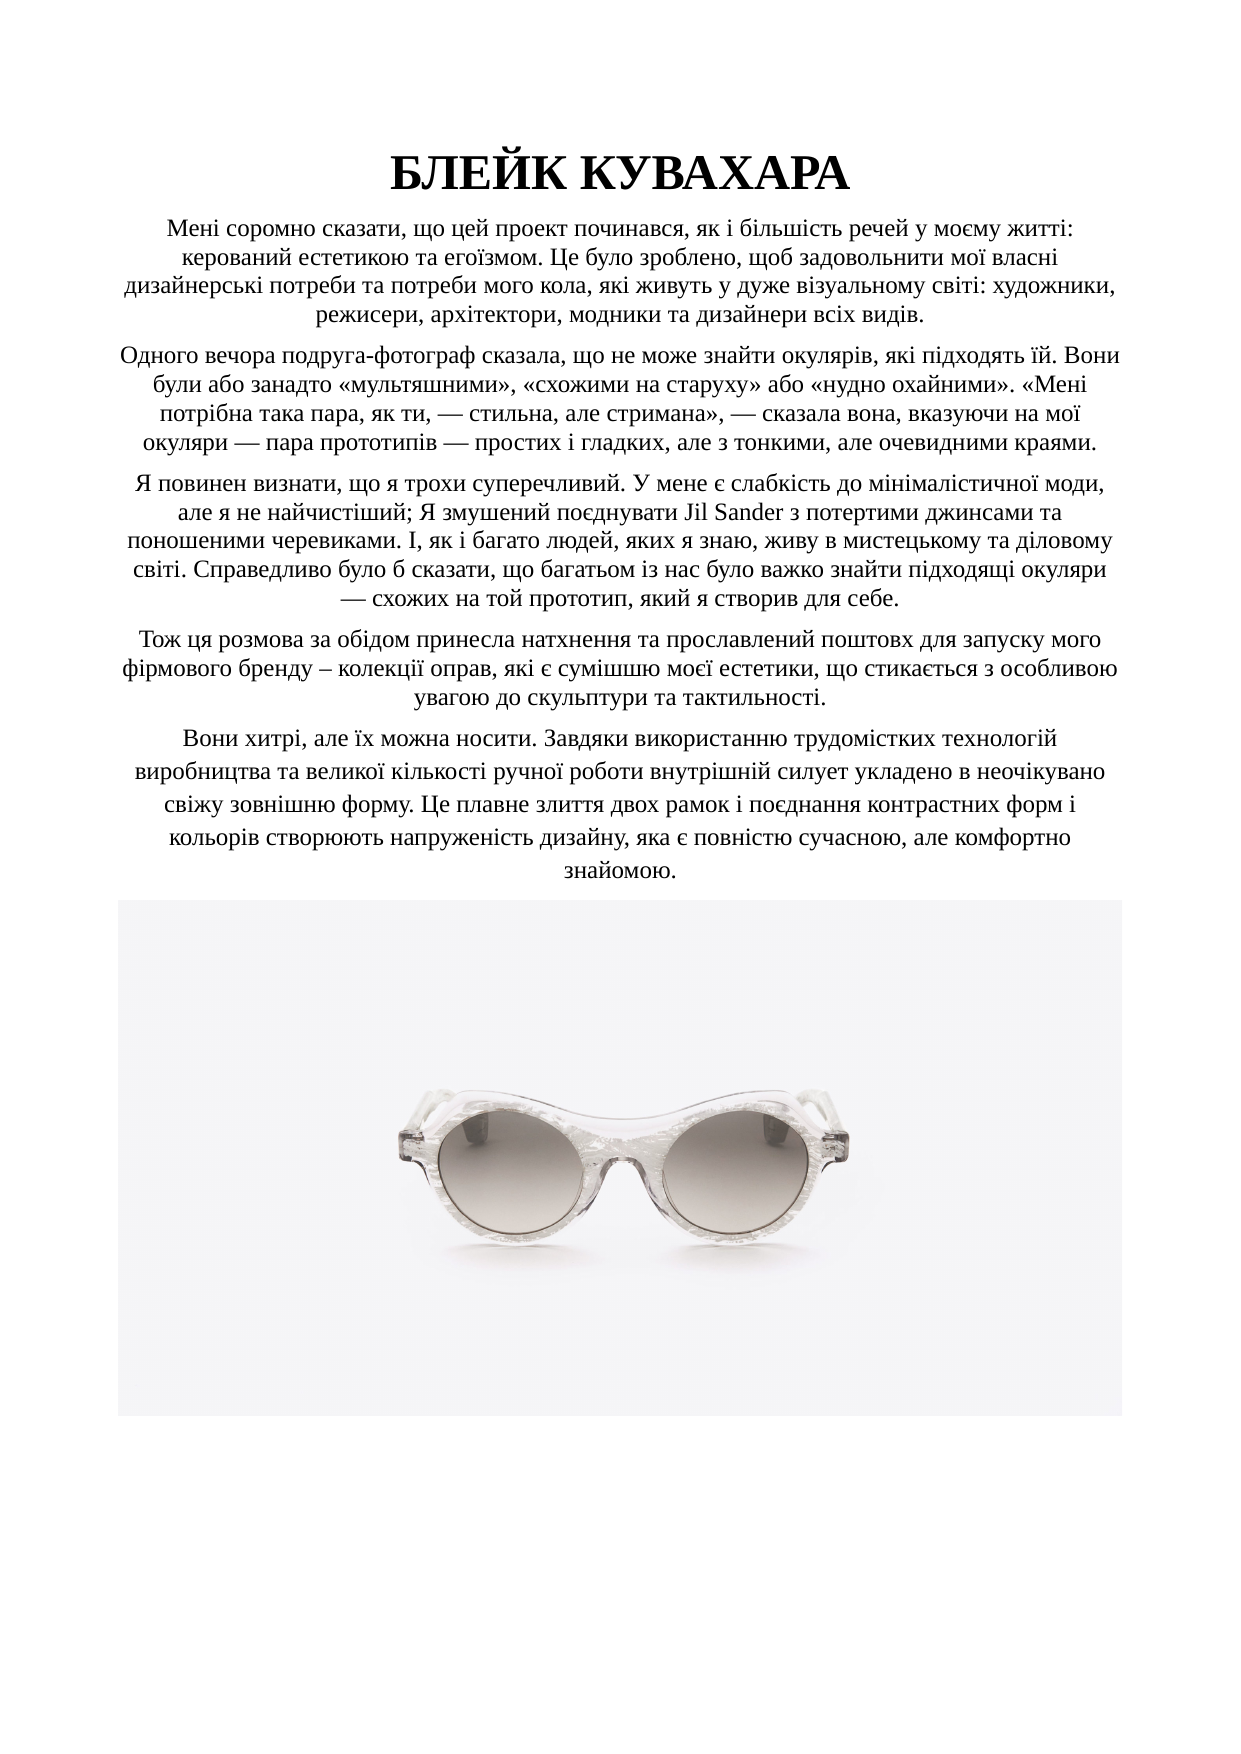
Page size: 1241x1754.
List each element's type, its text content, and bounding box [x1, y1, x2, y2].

text Тож ця розмова за обідом принесла натхнення та прославлений поштовх для запуску мого фірмового бренду – колекції оправ, які є сумішшю моєї естетики, що стикається з особливою увагою до скульптури та тактильності. [118, 624, 1122, 711]
text Одного вечора подруга-фотограф сказала, що не може знайти окулярів, які підходять їй. Вони були або занадто «мультяшними», «схожими на старуху» або «нудно охайними». «Мені потрібна така пара, як ти, — стильна, але стримана», — сказала вона, вказуючи на мої окуляри — пара прототипів — простих і гладких, але з тонкими, але очевидними краями. [118, 341, 1122, 456]
subtitle БЛЕЙК КУВАХАРА [118, 143, 1122, 201]
text Я повинен визнати, що я трохи суперечливий. У мене є слабкість до мінімалістичної моди, але я не найчистіший; Я змушений поєднувати Jil Sander з потертими джинсами та поношеними черевиками. І, як і багато людей, яких я знаю, живу в мистецькому та діловому світі. Справедливо було б сказати, що багатьом із нас було важко знайти підходящі окуляри — схожих на той прототип, який я створив для себе. [118, 468, 1122, 612]
text Вони хитрі, але їх можна носити. Завдяки використанню трудомістких технологій виробництва та великої кількості ручної роботи внутрішній силует укладено в неочікувано свіжу зовнішню форму. Це плавне злиття двох рамок і поєднання контрастних форм і кольорів створюють напруженість дизайну, яка є повністю сучасною, але комфортно знайомою. [118, 723, 1122, 884]
text Мені соромно сказати, що цей проект починався, як і більшість речей у моєму житті: керований естетикою та егоїзмом. Це було зроблено, щоб задовольнити мої власні дизайнерські потреби та потреби мого кола, які живуть у дуже візуальному світі: художники, режисери, архітектори, модники та дизайнери всіх видів. [118, 213, 1122, 328]
